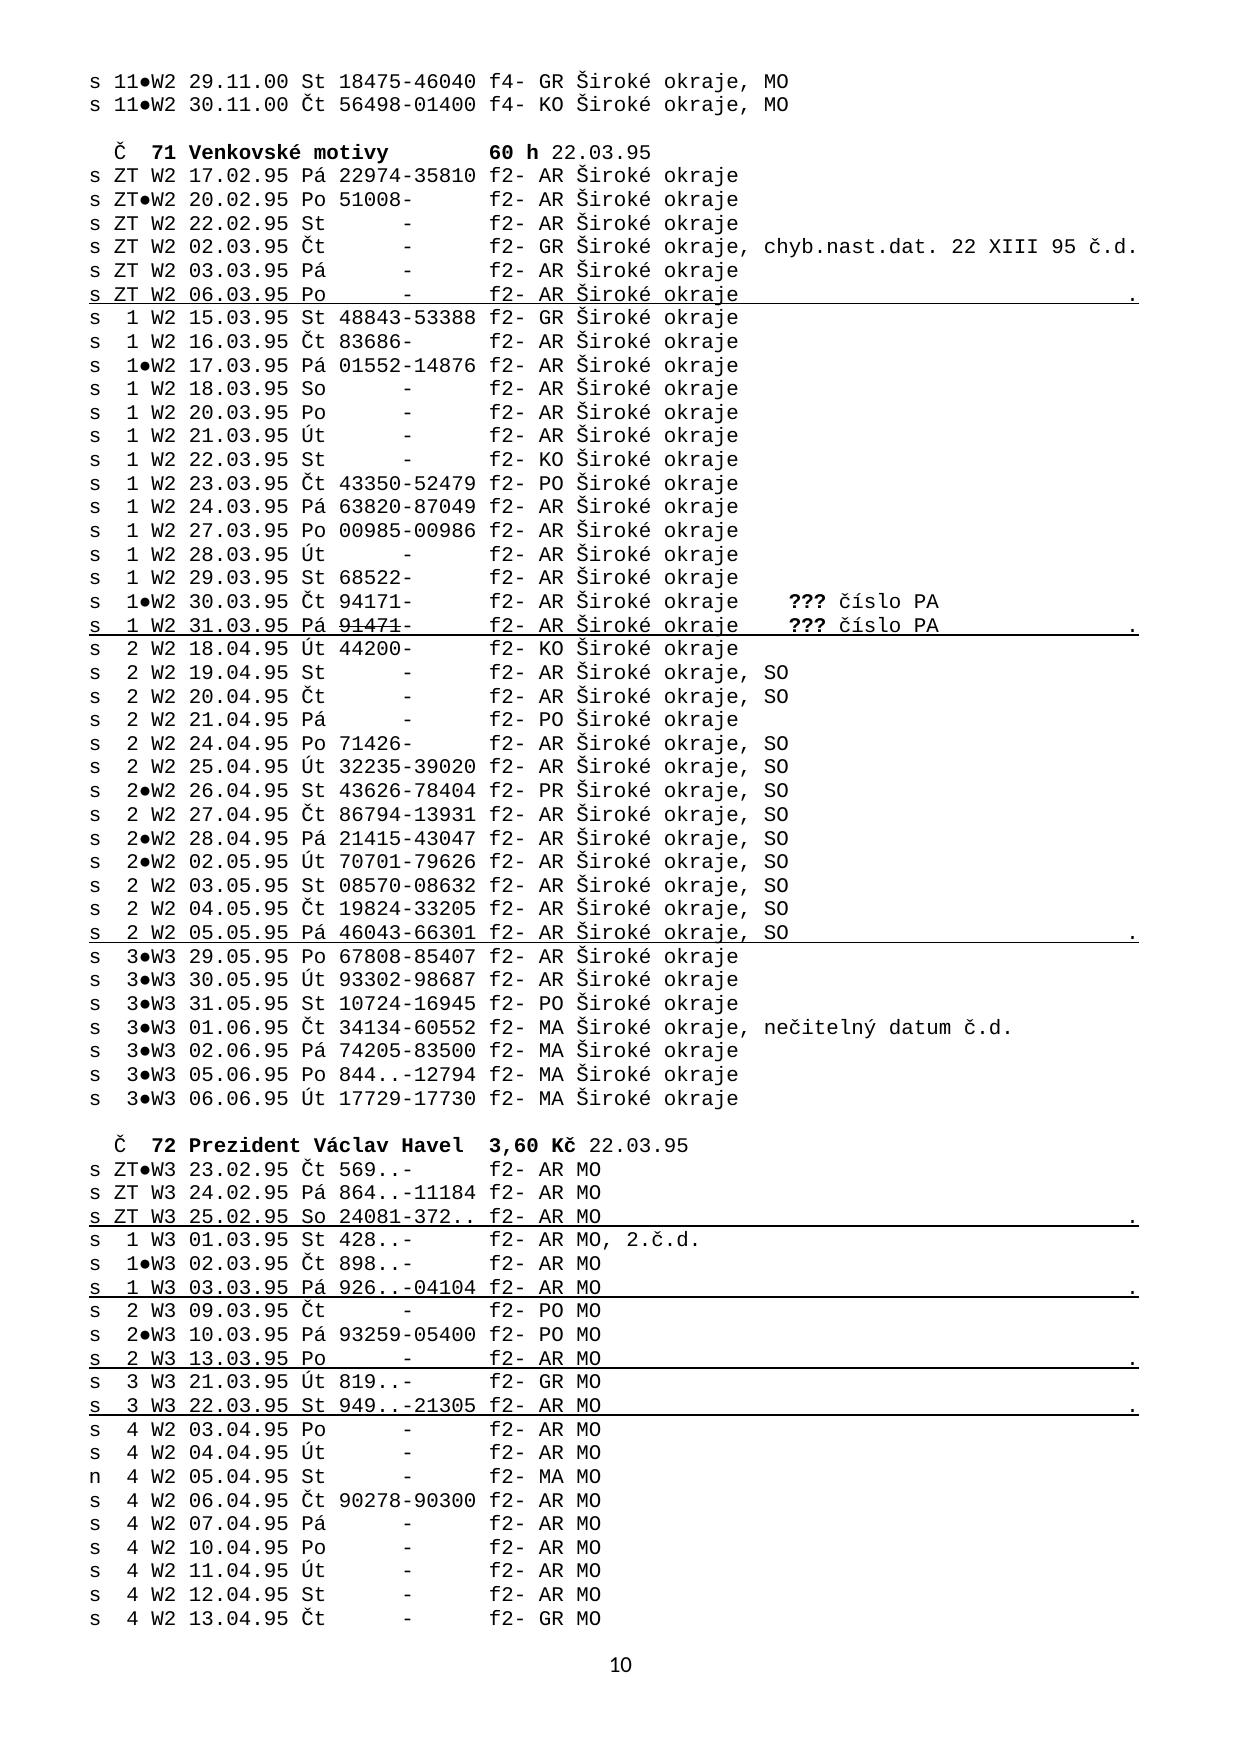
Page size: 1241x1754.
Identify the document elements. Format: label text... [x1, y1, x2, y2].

text s 3●W3 31.05.95 St 10724-16945 f2- PO Široké okraje [88, 993, 1152, 1017]
text Č 71 Venkovské motivy 60 h 22.03.95 [88, 142, 1152, 165]
text s 11●W2 29.11.00 St 18475-46040 f4- GR Široké okraje, MO [88, 71, 1152, 94]
text s 2 W2 04.05.95 Čt 19824-33205 f2- AR Široké okraje, SO [88, 898, 1152, 922]
text s ZT W2 02.03.95 Čt - f2- GR Široké okraje, chyb.nast.dat. 22 XIII 95 č.d. [88, 236, 1152, 260]
text s 3 W3 21.03.95 Út 819..- f2- GR MO [88, 1371, 1152, 1395]
text s 3●W3 29.05.95 Po 67808-85407 f2- AR Široké okraje [88, 946, 1152, 969]
text s 1 W2 23.03.95 Čt 43350-52479 f2- PO Široké okraje [88, 473, 1152, 496]
text s 3●W3 01.06.95 Čt 34134-60552 f2- MA Široké okraje, nečitelný datum č.d. [88, 1017, 1152, 1040]
text s 1 W3 01.03.95 St 428..- f2- AR MO, 2.č.d. [88, 1229, 1152, 1253]
text s 3●W3 30.05.95 Út 93302-98687 f2- AR Široké okraje [88, 969, 1152, 993]
text s 4 W2 12.04.95 St - f2- AR MO [88, 1584, 1152, 1608]
text s 1 W2 29.03.95 St 68522- f2- AR Široké okraje [88, 567, 1152, 591]
text s 2 W2 18.04.95 Út 44200- f2- KO Široké okraje [88, 638, 1152, 662]
text s 2●W3 10.03.95 Pá 93259-05400 f2- PO MO [88, 1324, 1152, 1348]
text s ZT W3 25.02.95 So 24081-372.. f2- AR MO . [88, 1206, 1152, 1229]
text s 4 W2 04.04.95 Út - f2- AR MO [88, 1442, 1152, 1466]
text s 3●W3 06.06.95 Út 17729-17730 f2- MA Široké okraje [88, 1088, 1152, 1111]
text s 1●W2 30.03.95 Čt 94171- f2- AR Široké okraje ??? číslo PA [88, 591, 1152, 615]
text s 3●W3 02.06.95 Pá 74205-83500 f2- MA Široké okraje [88, 1040, 1152, 1064]
text s ZT●W2 20.02.95 Po 51008- f2- AR Široké okraje [88, 189, 1152, 213]
text s 2 W2 20.04.95 Čt - f2- AR Široké okraje, SO [88, 686, 1152, 709]
text s 2 W2 27.04.95 Čt 86794-13931 f2- AR Široké okraje, SO [88, 804, 1152, 827]
text s 2 W2 05.05.95 Pá 46043-66301 f2- AR Široké okraje, SO . [88, 922, 1152, 946]
text s 1 W2 15.03.95 St 48843-53388 f2- GR Široké okraje [88, 307, 1152, 331]
text s 4 W2 07.04.95 Pá - f2- AR MO [88, 1513, 1152, 1537]
text s 3●W3 05.06.95 Po 844..-12794 f2- MA Široké okraje [88, 1064, 1152, 1088]
text s 2 W2 24.04.95 Po 71426- f2- AR Široké okraje, SO [88, 733, 1152, 757]
text s 1 W2 31.03.95 Pá 91471- f2- AR Široké okraje ??? číslo PA . [88, 615, 1152, 638]
text s 4 W2 13.04.95 Čt - f2- GR MO [88, 1608, 1152, 1631]
text s 4 W2 06.04.95 Čt 90278-90300 f2- AR MO [88, 1489, 1152, 1513]
text s 3 W3 22.03.95 St 949..-21305 f2- AR MO . [88, 1395, 1152, 1419]
text s ZT W2 03.03.95 Pá - f2- AR Široké okraje [88, 260, 1152, 284]
text s 1 W2 16.03.95 Čt 83686- f2- AR Široké okraje [88, 331, 1152, 354]
text s ZT W2 22.02.95 St - f2- AR Široké okraje [88, 213, 1152, 236]
text s 1 W2 20.03.95 Po - f2- AR Široké okraje [88, 402, 1152, 426]
text s 1 W2 27.03.95 Po 00985-00986 f2- AR Široké okraje [88, 520, 1152, 544]
text s 2 W3 13.03.95 Po - f2- AR MO . [88, 1348, 1152, 1371]
text s ZT W3 24.02.95 Pá 864..-11184 f2- AR MO [88, 1182, 1152, 1206]
text s 2 W2 21.04.95 Pá - f2- PO Široké okraje [88, 709, 1152, 733]
text s 2●W2 28.04.95 Pá 21415-43047 f2- AR Široké okraje, SO [88, 827, 1152, 851]
text s 1●W3 02.03.95 Čt 898..- f2- AR MO [88, 1253, 1152, 1277]
text s 1●W2 17.03.95 Pá 01552-14876 f2- AR Široké okraje [88, 354, 1152, 378]
text s 1 W2 22.03.95 St - f2- KO Široké okraje [88, 449, 1152, 473]
text s 2 W3 09.03.95 Čt - f2- PO MO [88, 1300, 1152, 1324]
text s ZT●W3 23.02.95 Čt 569..- f2- AR MO [88, 1158, 1152, 1182]
text s 1 W2 24.03.95 Pá 63820-87049 f2- AR Široké okraje [88, 496, 1152, 520]
text n 4 W2 05.04.95 St - f2- MA MO [88, 1466, 1152, 1489]
text s 4 W2 10.04.95 Po - f2- AR MO [88, 1537, 1152, 1561]
text s ZT W2 06.03.95 Po - f2- AR Široké okraje . [88, 284, 1152, 307]
text s 11●W2 30.11.00 Čt 56498-01400 f4- KO Široké okraje, MO [88, 94, 1152, 118]
text s 2 W2 25.04.95 Út 32235-39020 f2- AR Široké okraje, SO [88, 757, 1152, 780]
text s 2 W2 03.05.95 St 08570-08632 f2- AR Široké okraje, SO [88, 875, 1152, 898]
text s 4 W2 03.04.95 Po - f2- AR MO [88, 1419, 1152, 1442]
text s 2●W2 02.05.95 Út 70701-79626 f2- AR Široké okraje, SO [88, 851, 1152, 875]
text s ZT W2 17.02.95 Pá 22974-35810 f2- AR Široké okraje [88, 165, 1152, 189]
text s 4 W2 11.04.95 Út - f2- AR MO [88, 1561, 1152, 1584]
text s 2 W2 19.04.95 St - f2- AR Široké okraje, SO [88, 662, 1152, 686]
text s 1 W2 18.03.95 So - f2- AR Široké okraje [88, 378, 1152, 402]
text s 2●W2 26.04.95 St 43626-78404 f2- PR Široké okraje, SO [88, 780, 1152, 804]
text s 1 W2 21.03.95 Út - f2- AR Široké okraje [88, 426, 1152, 449]
text s 1 W3 03.03.95 Pá 926..-04104 f2- AR MO . [88, 1277, 1152, 1300]
text s 1 W2 28.03.95 Út - f2- AR Široké okraje [88, 544, 1152, 567]
text Č 72 Prezident Václav Havel 3,60 Kč 22.03.95 [88, 1135, 1152, 1158]
